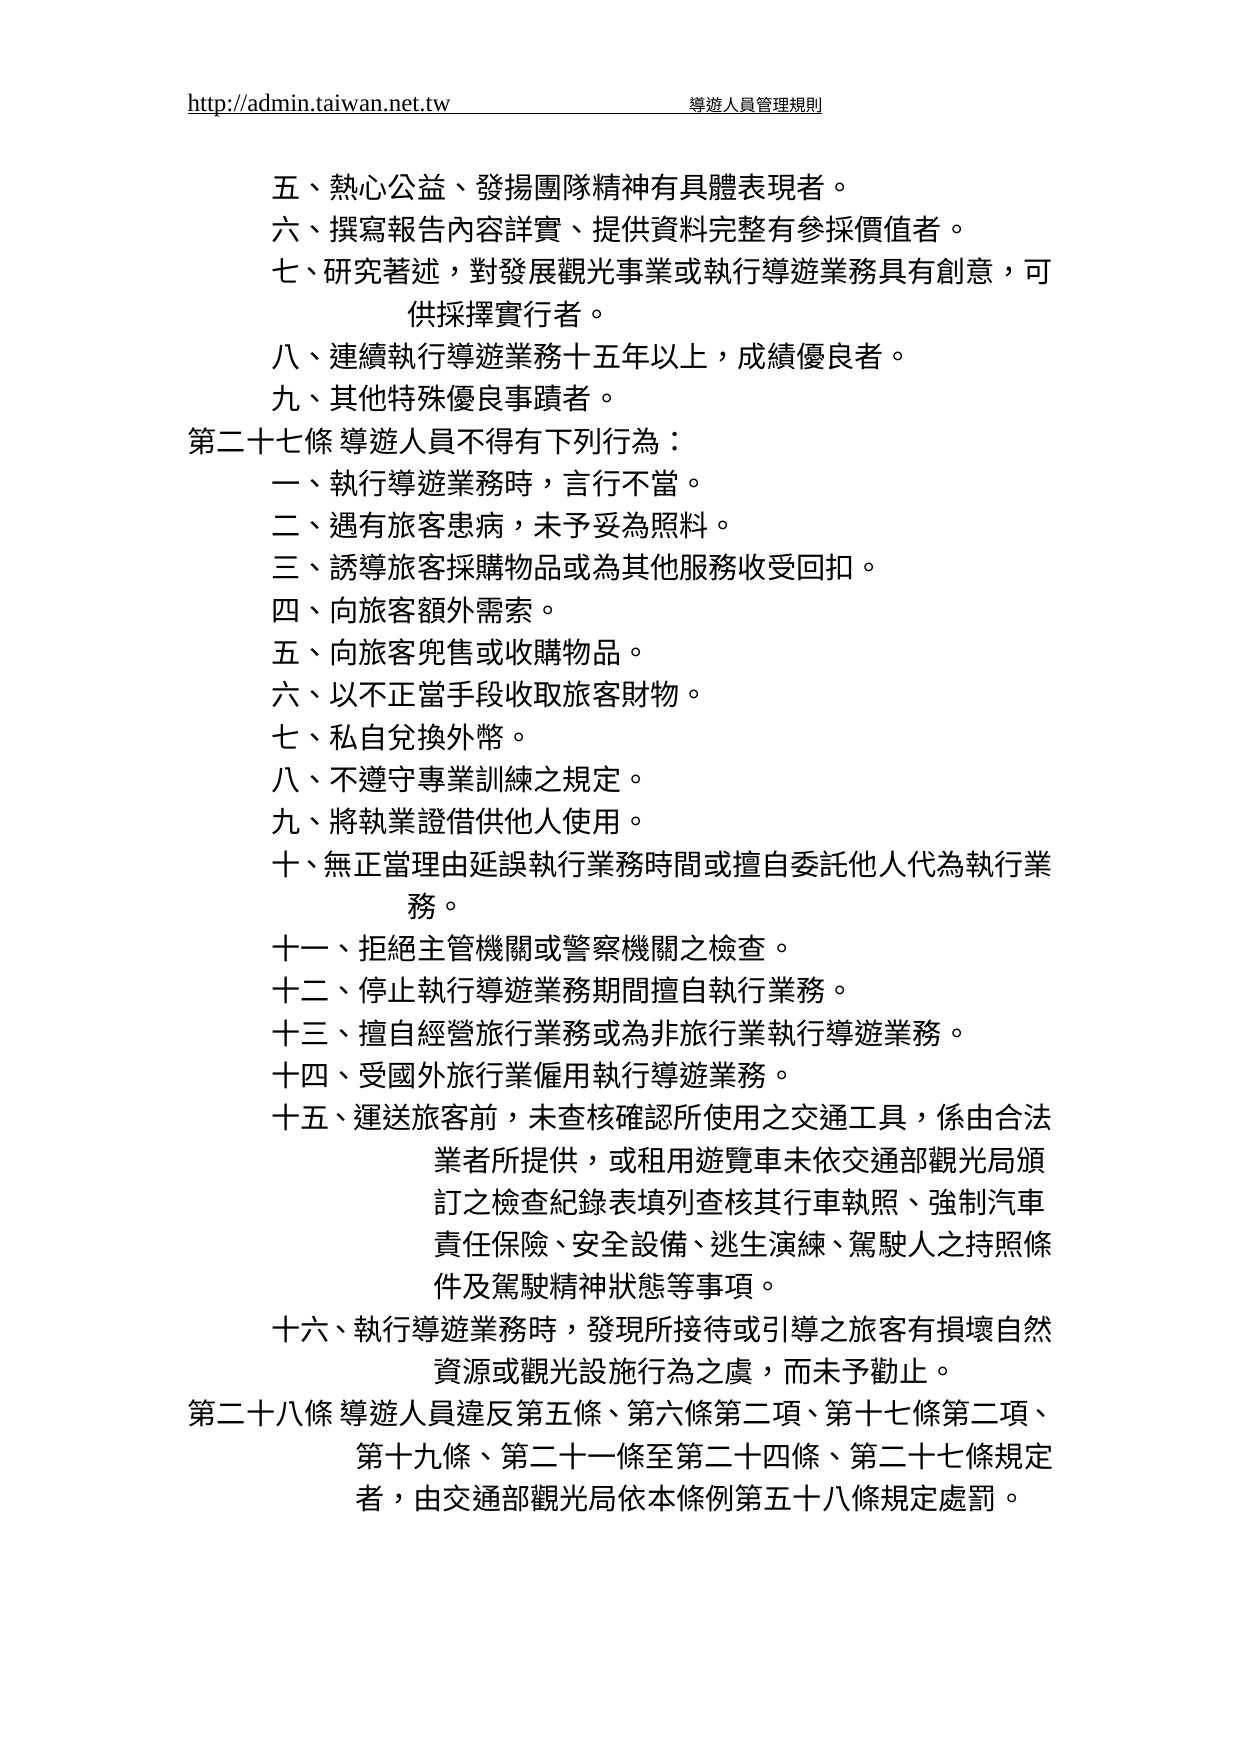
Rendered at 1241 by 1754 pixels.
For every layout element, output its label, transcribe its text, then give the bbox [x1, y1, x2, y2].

text 八、連續執行導遊業務十五年以上，成績優良者。 [187, 334, 1053, 376]
text 九、其他特殊優良事蹟者。 [187, 376, 1053, 418]
text 八、不遵守專業訓練之規定。 [187, 757, 1053, 799]
text 第二十八條 導遊人員違反第五條、第六條第二項、第十七條第二項、第十九條、第二十一條至第二十四條、第二十七條規定者，由交通部觀光局依本條例第五十八條規定處罰。 [187, 1391, 1053, 1518]
text 六、撰寫報告內容詳實、提供資料完整有參採價值者。 [187, 207, 1053, 249]
text 十四、受國外旅行業僱用執行導遊業務。 [187, 1053, 1053, 1095]
text 十三、擅自經營旅行業務或為非旅行業執行導遊業務。 [187, 1010, 1053, 1053]
text 十六、執行導遊業務時，發現所接待或引導之旅客有損壞自然資源或觀光設施行為之虞，而未予勸止。 [187, 1306, 1053, 1391]
text 五、熱心公益、發揚團隊精神有具體表現者。 [187, 164, 1053, 207]
text 第二十七條 導遊人員不得有下列行為： [187, 418, 1053, 461]
text 五、向旅客兜售或收購物品。 [187, 630, 1053, 672]
text 四、向旅客額外需索。 [187, 587, 1053, 630]
text 二、遇有旅客患病，未予妥為照料。 [187, 503, 1053, 545]
text 六、以不正當手段收取旅客財物。 [187, 672, 1053, 714]
text 十二、停止執行導遊業務期間擅自執行業務。 [187, 968, 1053, 1010]
text 三、誘導旅客採購物品或為其他服務收受回扣。 [187, 545, 1053, 587]
text 一、執行導遊業務時，言行不當。 [187, 461, 1053, 503]
text 九、將執業證借供他人使用。 [187, 799, 1053, 841]
text 七、研究著述，對發展觀光事業或執行導遊業務具有創意，可供採擇實行者。 [187, 249, 1053, 334]
text 十一、拒絕主管機關或警察機關之檢查。 [187, 926, 1053, 968]
text 七、私自兌換外幣。 [187, 714, 1053, 757]
text 十五、運送旅客前，未查核確認所使用之交通工具，係由合法業者所提供，或租用遊覽車未依交通部觀光局頒訂之檢查紀錄表填列查核其行車執照、強制汽車責任保險、安全設備、逃生演練、駕駛人之持照條件及駕駛精神狀態等事項。 [187, 1095, 1053, 1306]
text 十、無正當理由延誤執行業務時間或擅自委託他人代為執行業務。 [187, 841, 1053, 926]
